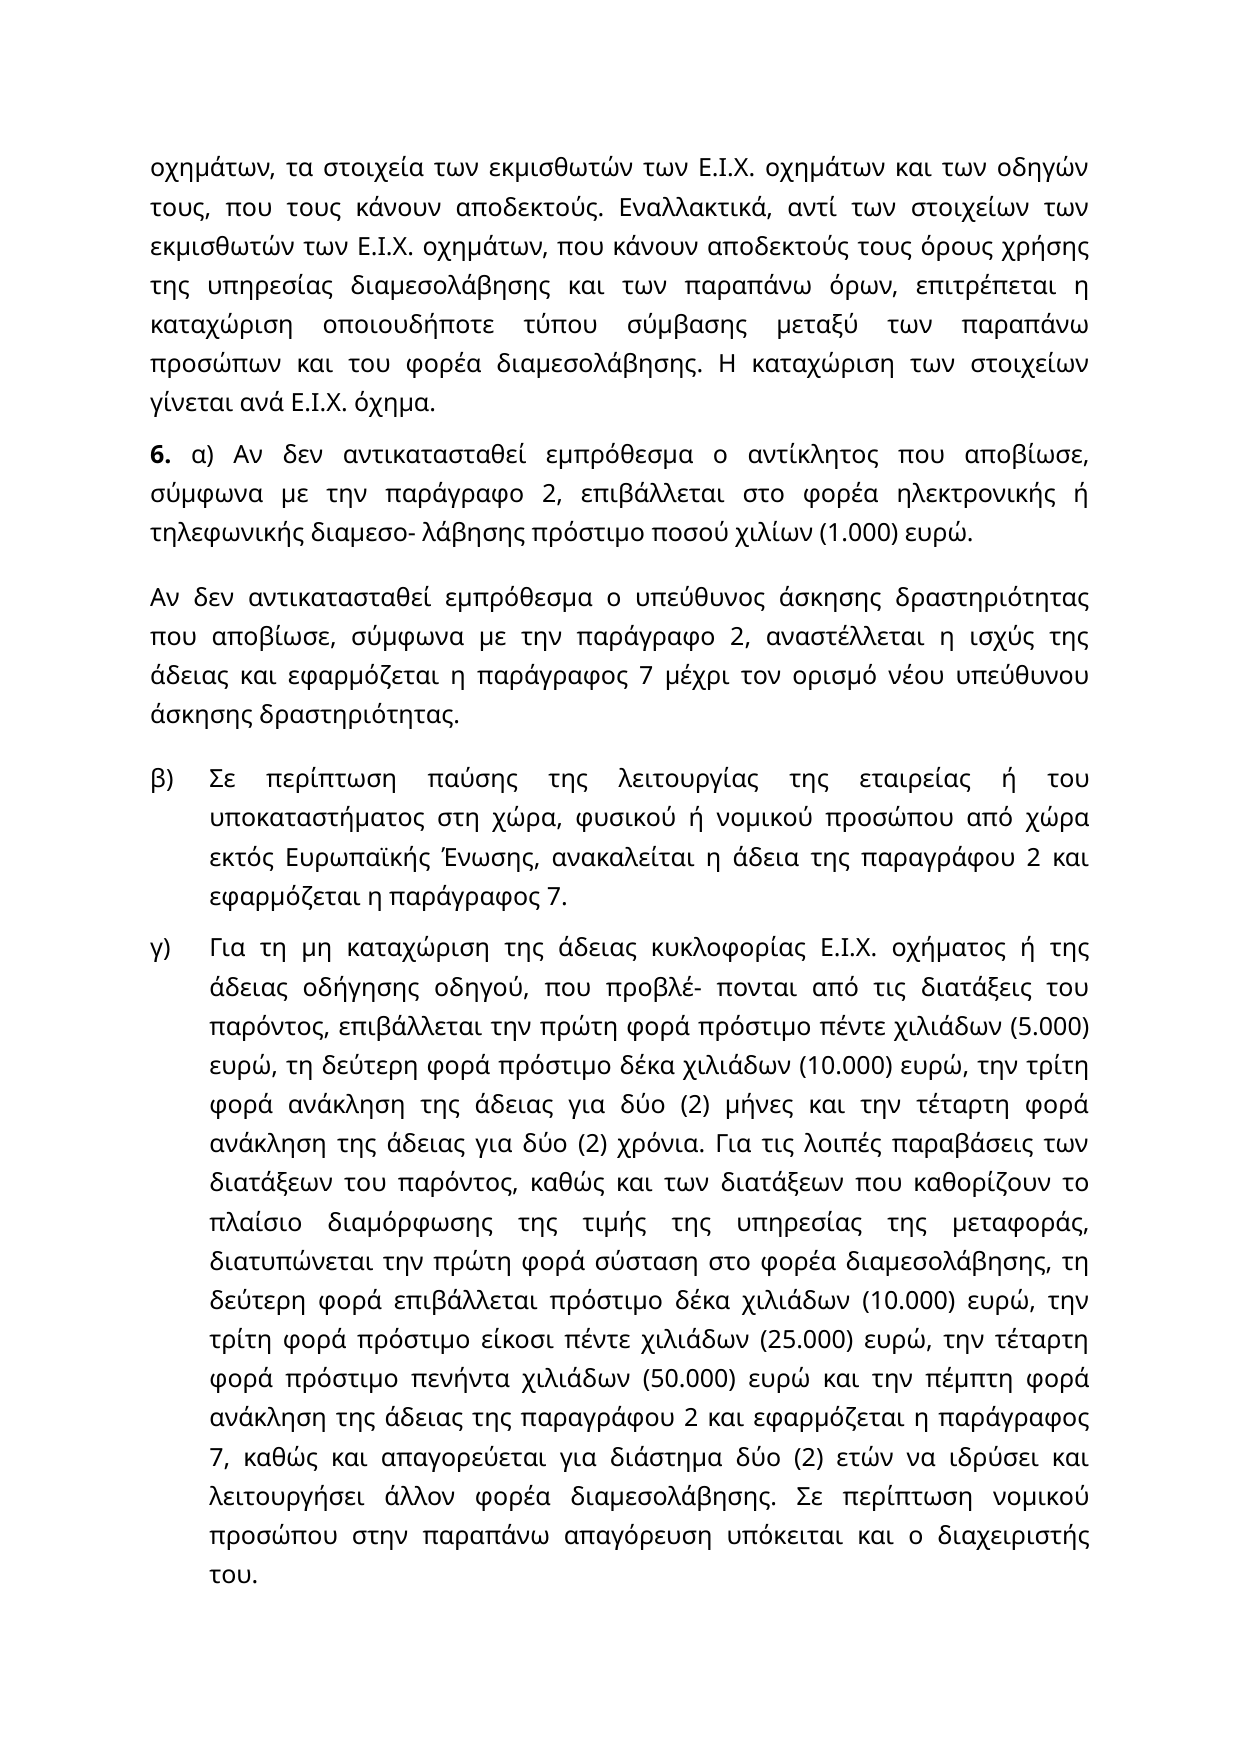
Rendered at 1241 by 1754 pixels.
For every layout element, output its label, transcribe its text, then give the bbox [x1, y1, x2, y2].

list γ) Για τη μη καταχώριση της άδειας κυκλοφορίας Ε.Ι.Χ. οχήματος ή της άδειας οδήγησης οδηγού, που προβλέ- πονται από τις διατάξεις του παρόντος, επιβάλλεται την πρώτη φορά πρόστιμο πέντε χιλιάδων (5.000) ευρώ, τη δεύτερη φορά πρόστιμο δέκα χιλιάδων (10.000) ευρώ, την τρίτη φορά ανάκληση της άδειας για δύο (2) μήνες και την τέταρτη φορά ανάκληση της άδειας για δύο (2) χρόνια. Για τις λοιπές παραβάσεις των διατάξεων του παρόντος, καθώς και των διατάξεων που καθορίζουν το πλαίσιο διαμόρφωσης της τιμής της υπηρεσίας της μεταφοράς, διατυπώνεται την πρώτη φορά σύσταση στο φορέα διαμεσολάβησης, τη δεύτερη φορά επιβάλλεται πρόστιμο δέκα χιλιάδων (10.000) ευρώ, την τρίτη φορά πρόστιμο είκοσι πέντε χιλιάδων (25.000) ευρώ, την τέταρτη φορά πρόστιμο πενήντα χιλιάδων (50.000) ευρώ και την πέμπτη φορά ανάκληση της άδειας της παραγράφου 2 και εφαρμόζεται η παράγραφος 7, καθώς και απαγορεύεται για διάστημα δύο (2) ετών να ιδρύσει και λειτουργήσει άλλον φορέα διαμεσολάβησης. Σε περίπτωση νομικού προσώπου στην παραπάνω απαγόρευση υπόκειται και ο διαχειριστής του. [150, 930, 1090, 1591]
text 6. α) Αν δεν αντικατασταθεί εμπρόθεσμα ο αντίκλητος που αποβίωσε, σύμφωνα με την παράγραφο 2, επιβάλλεται στο φορέα ηλεκτρονικής ή τηλεφωνικής διαμεσο- λάβησης πρόστιμο ποσού χιλίων (1.000) ευρώ. [150, 437, 1090, 549]
text Αν δεν αντικατασταθεί εμπρόθεσμα ο υπεύθυνος άσκησης δραστηριότητας που αποβίωσε, σύμφωνα με την παράγραφο 2, αναστέλλεται η ισχύς της άδειας και εφαρμόζεται η παράγραφος 7 μέχρι τον ορισμό νέου υπεύθυνου άσκησης δραστηριότητας. [150, 579, 1090, 731]
list β) Σε περίπτωση παύσης της λειτουργίας της εταιρείας ή του υποκαταστήματος στη χώρα, φυσικού ή νομικού προσώπου από χώρα εκτός Ευρωπαϊκής Ένωσης, ανακαλείται η άδεια της παραγράφου 2 και εφαρμόζεται η παράγραφος 7. [150, 761, 1090, 912]
text οχημάτων, τα στοιχεία των εκμισθωτών των Ε.Ι.Χ. οχημάτων και των οδηγών τους, που τους κάνουν αποδεκτούς. Εναλλακτικά, αντί των στοιχείων των εκμισθωτών των Ε.Ι.Χ. οχημάτων, που κάνουν αποδεκτούς τους όρους χρήσης της υπηρεσίας διαμεσολάβησης και των παραπάνω όρων, επιτρέπεται η καταχώριση οποιουδήποτε τύπου σύμβασης μεταξύ των παραπάνω προσώπων και του φορέα διαμεσολάβησης. Η καταχώριση των στοιχείων γίνεται ανά Ε.Ι.Χ. όχημα. [150, 150, 1090, 419]
